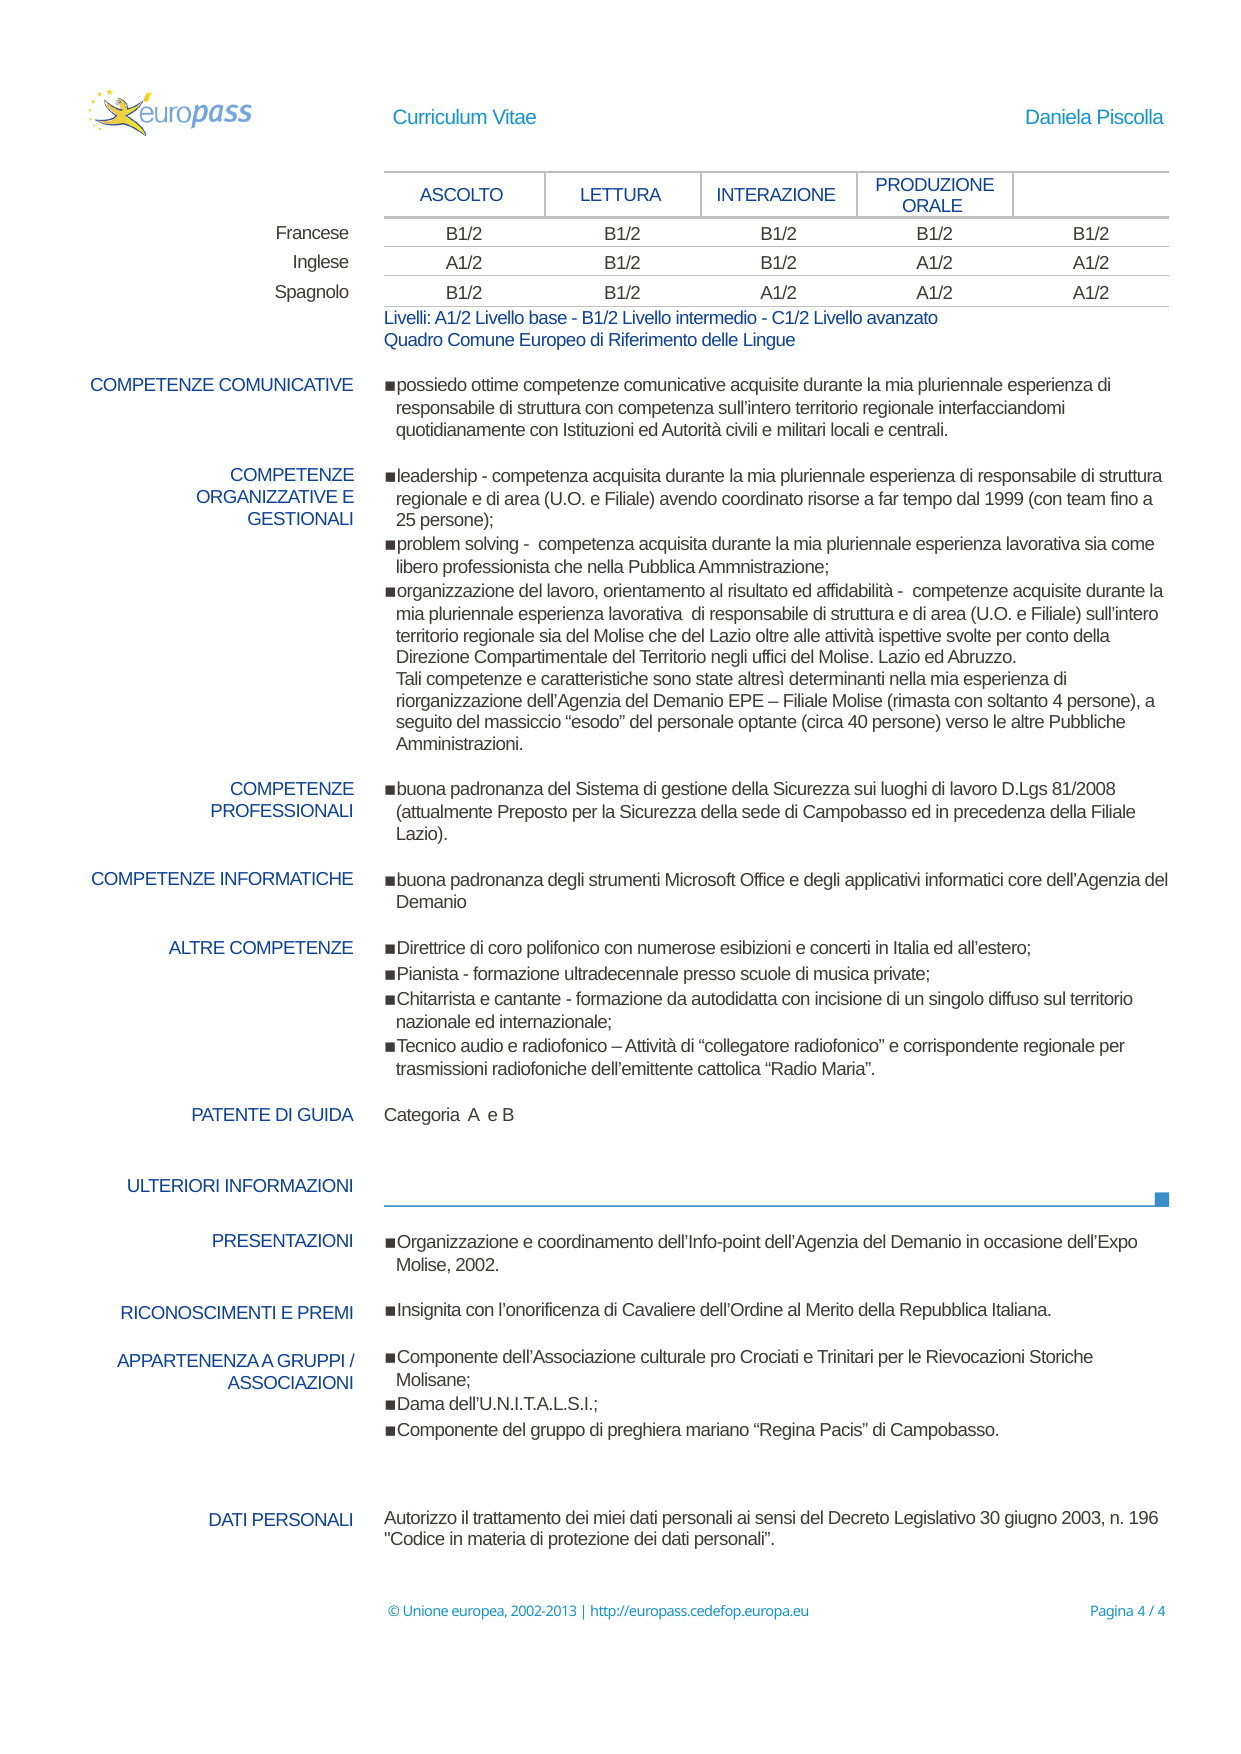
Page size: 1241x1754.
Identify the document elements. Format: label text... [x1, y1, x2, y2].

table_cell Livelli: A1/2 Livello base - B1/2 Livello intermedio - C1/2 Livello avanzato Quadro Comune Europeo di Riferimento delle Lingue [384, 307, 1169, 350]
table_cell Dati personali [89, 1506, 384, 1549]
table_cell Inglese [89, 246, 384, 275]
table_cell B1/2 [857, 219, 1013, 246]
table_cell Interazione [702, 173, 856, 216]
table_cell B1/2 [545, 219, 701, 246]
table_header Presentazioni Riconoscimenti e premi Appartenenza a gruppi / associazioni [89, 1228, 384, 1442]
table_header A1/2 [857, 276, 1013, 306]
table_header buona padronanza del Sistema di gestione della Sicurezza sui luoghi di lavoro D.Lgs 81/2008 (attualmente Preposto per la Sicurezza della sede di Campobasso ed in precedenza della Filiale Lazio). [384, 776, 1169, 844]
table_header Direttrice di coro polifonico con numerose esibizioni e concerti in Italia ed all’estero; Pianista - formazione ultradecennale presso scuole di musica private; Chitarrista e cantante - formazione da autodidatta con incisione di un singolo diffuso sul territorio nazionale ed internazionale; Tecnico audio e radiofonico – Attività di “collegatore radiofonico” e corrispondente regionale per trasmissioni radiofoniche dell’emittente cattolica “Radio Maria”. [384, 935, 1169, 1080]
table_cell Francese [89, 216, 384, 246]
table_cell [89, 171, 384, 216]
table_header ULTERIORI INFORMAZIONI [89, 1175, 384, 1206]
table_cell Produzione orale [858, 173, 1012, 216]
table_cell B1/2 [384, 219, 544, 246]
table_cell A1/2 [857, 247, 1013, 275]
table_cell B1/2 [701, 247, 857, 275]
table_header Altre competenze [89, 935, 384, 1080]
table_cell A1/2 [1013, 247, 1169, 275]
table_header Organizzazione e coordinamento dell’Info-point dell’Agenzia del Demanio in occasione dell’Expo Molise, 2002. Insignita con l’onorificenza di Cavaliere dell’Ordine al Merito della Repubblica Italiana. Componente dell’Associazione culturale pro Crociati e Trinitari per le Rievocazioni Storiche Molisane; Dama dell’U.N.I.T.A.L.S.I.; Componente del gruppo di preghiera mariano “Regina Pacis” di Campobasso. [384, 1228, 1169, 1442]
table_cell B1/2 [545, 247, 701, 275]
table_cell Autorizzo il trattamento dei miei dati personali ai sensi del Decreto Legislativo 30 giugno 2003, n. 196 "Codice in materia di protezione dei dati personali”. [384, 1506, 1169, 1549]
table_cell Ascolto [384, 173, 544, 216]
table_header A1/2 [701, 276, 857, 306]
table_header Competenze organizzative e gestionali [89, 462, 384, 754]
table_header Competenze informatiche [89, 866, 384, 913]
table_header Spagnolo [89, 276, 384, 306]
table_header Competenze comunicative [89, 372, 384, 440]
table_cell [1014, 173, 1169, 216]
table_cell Lettura [546, 173, 700, 216]
table_header Competenze professionali [89, 776, 384, 844]
table_header possiedo ottime competenze comunicative acquisite durante la mia pluriennale esperienza di responsabile di struttura con competenza sull’intero territorio regionale interfacciandomi quotidianamente con Istituzioni ed Autorità civili e militari locali e centrali. [384, 372, 1169, 440]
table_header Patente di guida [89, 1101, 384, 1175]
table_cell [384, 1442, 1169, 1506]
table_header B1/2 [545, 276, 701, 306]
table_header [384, 1175, 1169, 1205]
table_cell B1/2 [701, 219, 857, 246]
table_cell A1/2 [384, 247, 544, 275]
table_cell B1/2 [1013, 219, 1169, 246]
table_header A1/2 [1013, 276, 1169, 306]
table_header Categoria A e B [384, 1101, 1169, 1175]
table_header leadership - competenza acquisita durante la mia pluriennale esperienza di responsabile di struttura regionale e di area (U.O. e Filiale) avendo coordinato risorse a far tempo dal 1999 (con team fino a 25 persone); problem solving - competenza acquisita durante la mia pluriennale esperienza lavorativa sia come libero professionista che nella Pubblica Ammnistrazione; organizzazione del lavoro, orientamento al risultato ed affidabilità - competenze acquisite durante la mia pluriennale esperienza lavorativa di responsabile di struttura e di area (U.O. e Filiale) sull’intero territorio regionale sia del Molise che del Lazio oltre alle attività ispettive svolte per conto della Direzione Compartimentale del Territorio negli uffici del Molise. Lazio ed Abruzzo. Tali competenze e caratteristiche sono state altresì determinanti nella mia esperienza di riorganizzazione dell’Agenzia del Demanio EPE – Filiale Molise (rimasta con soltanto 4 persone), a seguito del massiccio “esodo” del personale optante (circa 40 persone) verso le altre Pubbliche Amministrazioni. [384, 462, 1169, 754]
table_cell [89, 1442, 384, 1506]
table_header B1/2 [384, 276, 544, 306]
table_cell [89, 306, 384, 350]
table_header buona padronanza degli strumenti Microsoft Office e degli applicativi informatici core dell’Agenzia del Demanio [384, 866, 1169, 913]
